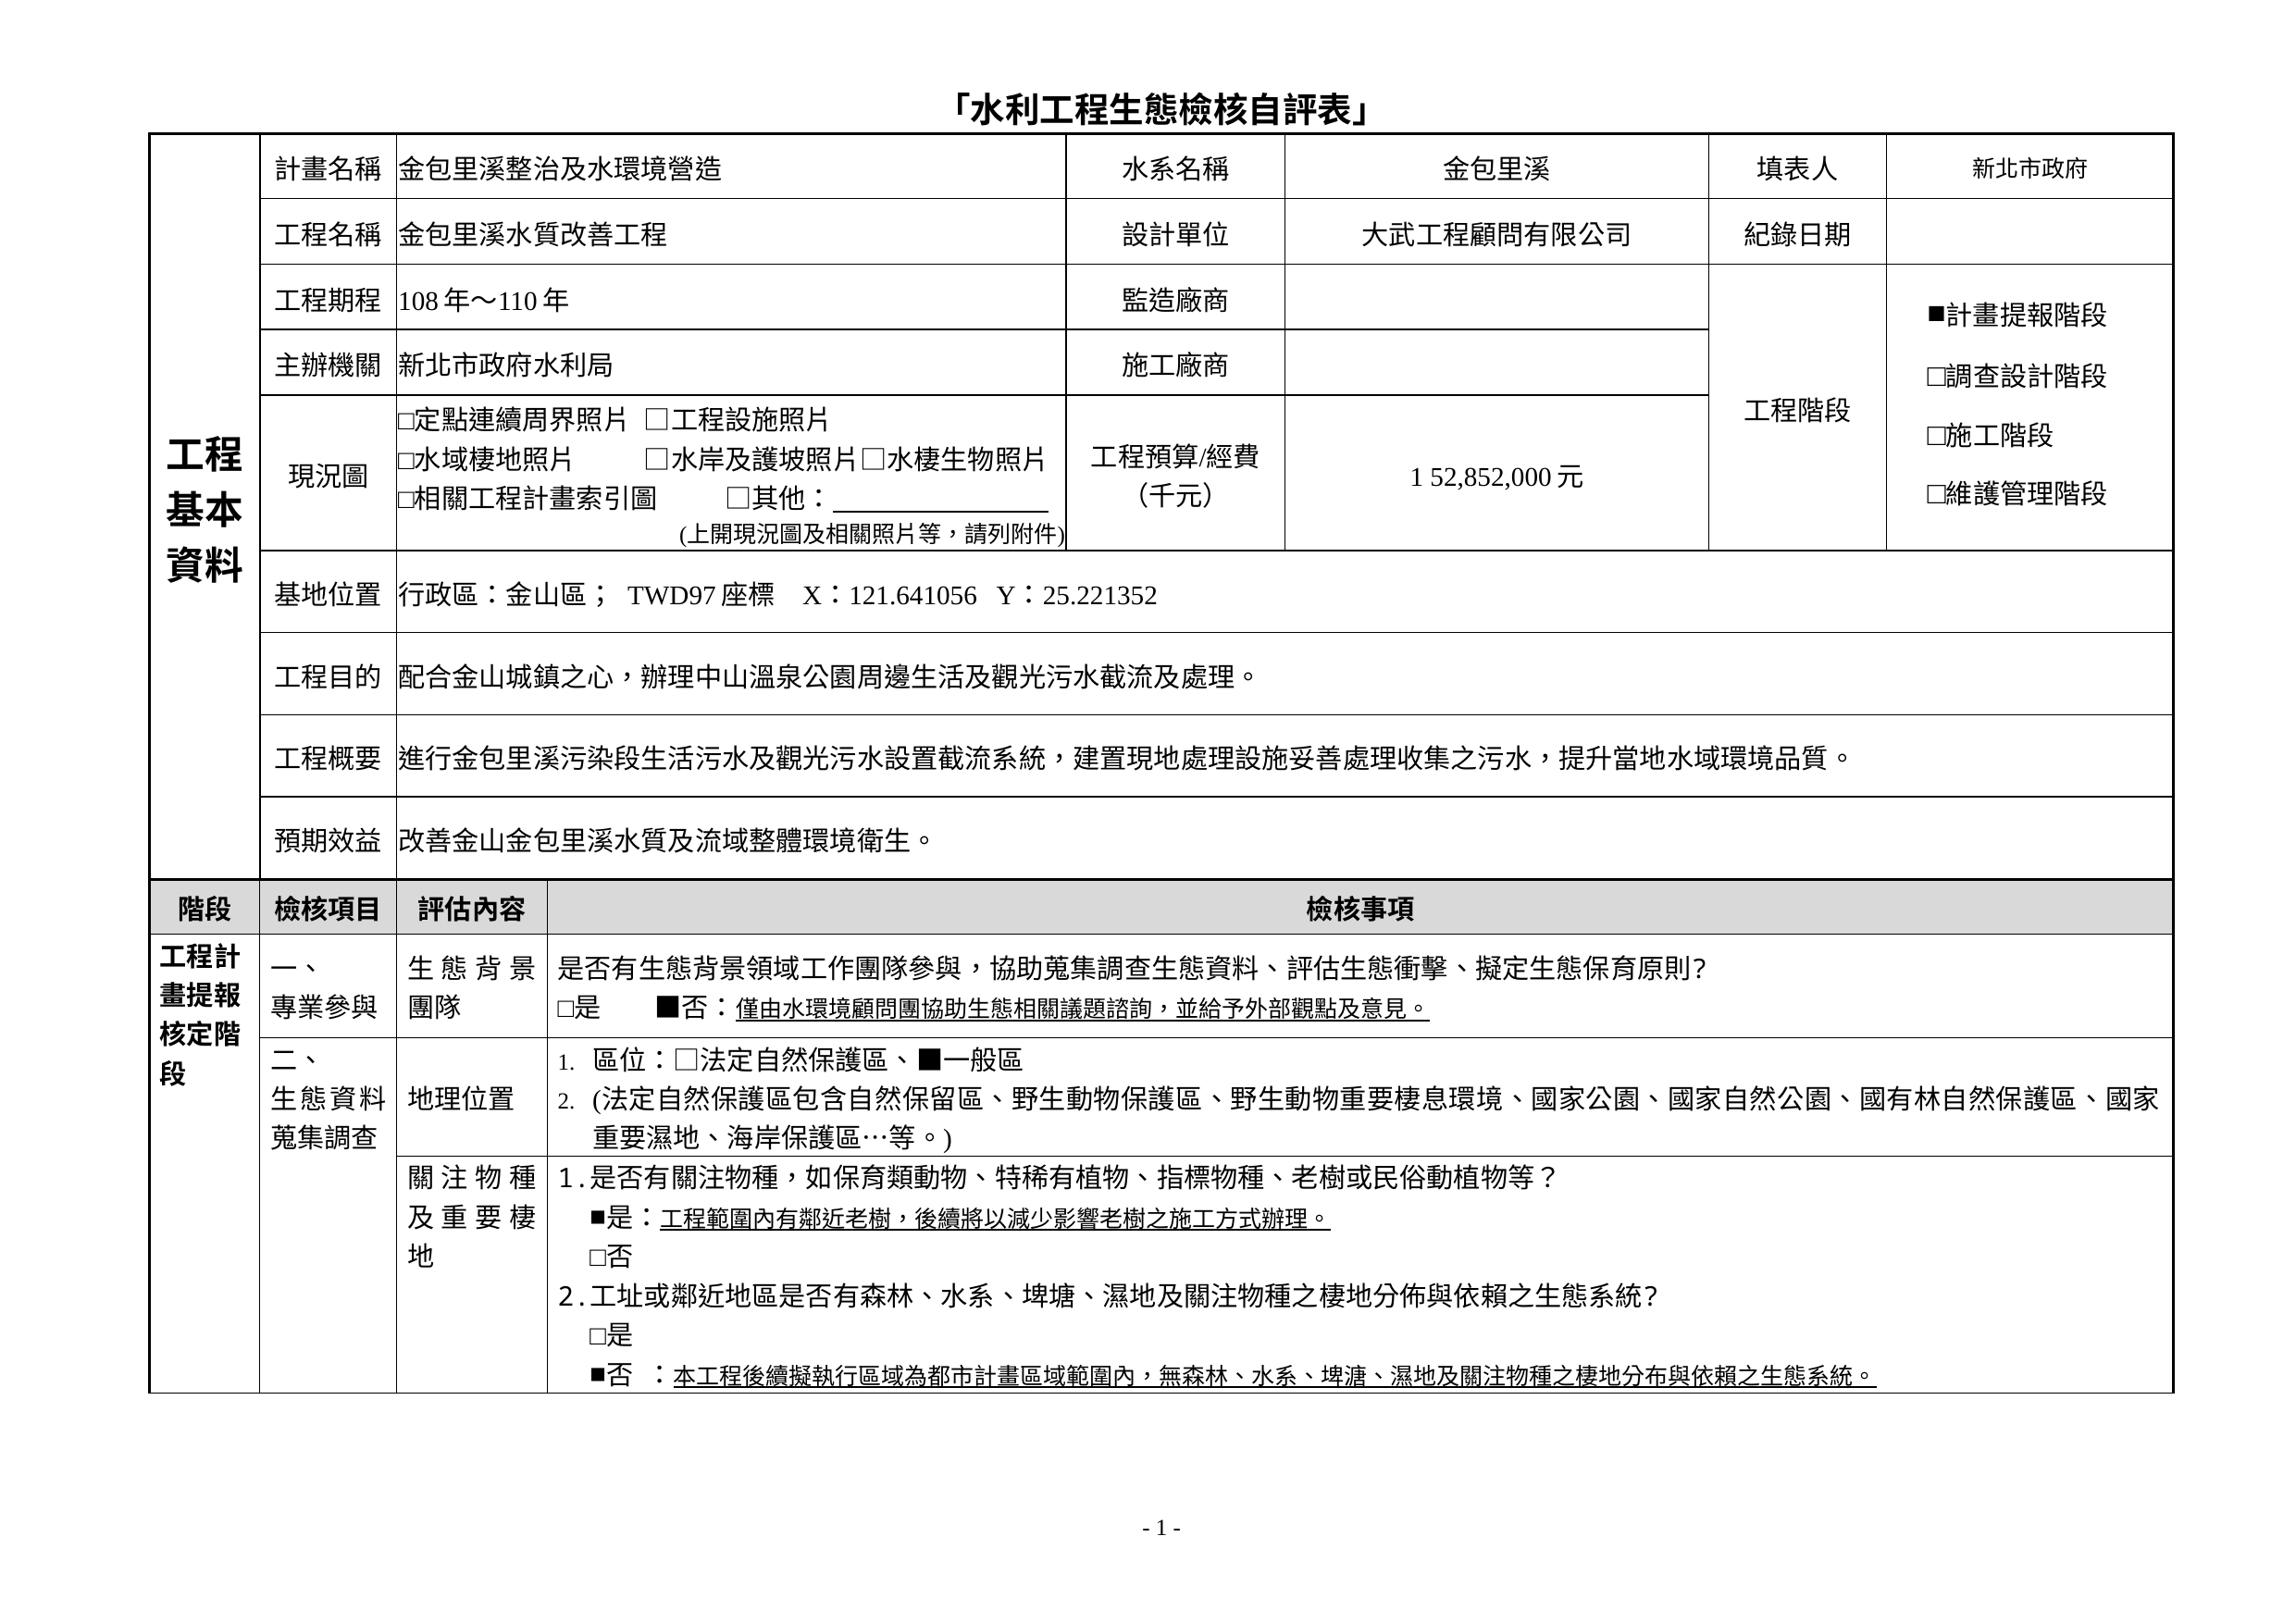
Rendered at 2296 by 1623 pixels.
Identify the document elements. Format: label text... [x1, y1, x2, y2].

table_cell 工程計畫提報核定階段 [151, 935, 259, 1392]
table_cell 二、 生態資料蒐集調查 [260, 1038, 396, 1392]
table_cell 大武工程顧問有限公司 [1285, 199, 1708, 263]
table_cell 工程目的 [261, 633, 396, 713]
table_cell 基地位置 [261, 551, 396, 632]
table_cell [1887, 199, 2172, 263]
table_header 填表人 [1709, 135, 1886, 198]
table_cell 監造廠商 [1067, 265, 1285, 328]
table_cell 108年～110年 [397, 265, 1065, 328]
table_cell 工程階段 [1709, 265, 1886, 550]
table_cell 新北市政府水利局 [397, 330, 1065, 394]
text 「水利工程生態檢核自評表」 [137, 82, 2186, 132]
table_header 金包里溪 [1285, 135, 1708, 198]
table_cell 施工廠商 [1067, 330, 1285, 394]
table_cell 配合金山城鎮之心，辦理中山溫泉公園周邊生活及觀光污水截流及處理。 [397, 633, 2172, 713]
table_cell 區位：□法定自然保護區、■一般區 (法定自然保護區包含自然保留區、野生動物保護區、野生動物重要棲息環境、國家公園、國家自然公園、國有林自然保護區、國家重要濕地、海岸保護區…等。) [548, 1038, 2172, 1156]
table_cell 金包里溪水質改善工程 [397, 199, 1065, 263]
table_cell 階段 [151, 881, 259, 934]
table_cell □定點連續周界照片 □工程設施照片 □水域棲地照片 □水岸及護坡照片□水棲生物照片 □相關工程計畫索引圖 □其他： (上開現況圖及相關照片等，請列附件) [397, 396, 1065, 550]
table_cell 生態背景團隊 [397, 935, 547, 1037]
table_cell 設計單位 [1067, 199, 1285, 263]
table_cell [1285, 330, 1708, 394]
table_cell 工程概要 [261, 715, 396, 796]
table_header 水系名稱 [1067, 135, 1285, 198]
table_cell 檢核項目 [260, 881, 396, 934]
table_header 新北市政府 [1887, 135, 2172, 198]
table_cell 檢核事項 [548, 881, 2172, 934]
table_cell 1 52,852,000元 [1285, 396, 1708, 550]
table_cell 行政區：金山區； TWD97座標 X：121.641056 Y：25.221352 [397, 551, 2172, 632]
table_cell 預期效益 [261, 798, 396, 878]
table_cell 關注物種及重要棲地 [397, 1157, 547, 1392]
table_cell 是否有生態背景領域工作團隊參與，協助蒐集調查生態資料、評估生態衝擊、擬定生態保育原則? □是 ■否：僅由水環境顧問團協助生態相關議題諮詢，並給予外部觀點及意見。 [548, 935, 2172, 1037]
table_cell 現況圖 [261, 396, 396, 550]
table_cell 紀錄日期 [1709, 199, 1886, 263]
table_cell 工程預算/經費 （千元） [1067, 396, 1285, 550]
table_header 金包里溪整治及水環境營造 [397, 135, 1065, 198]
table_header 計畫名稱 [261, 135, 396, 198]
table_cell 工程期程 [261, 265, 396, 328]
table_cell 工程名稱 [261, 199, 396, 263]
table_cell 1.是否有關注物種，如保育類動物、特稀有植物、指標物種、老樹或民俗動植物等？ ■是：工程範圍內有鄰近老樹，後續將以減少影響老樹之施工方式辦理。 □否 2.工址或鄰近地區是否有森林、水系、埤塘、濕地及關注物種之棲地分佈與依賴之生態系統? □是 ■否 ：本工程後續擬執行區域為都市計畫區域範圍內，無森林、水系、埤溏、濕地及關注物種之棲地分布與依賴之生態系統。 [548, 1157, 2172, 1392]
table_header 工程基本資料 [151, 135, 259, 878]
table_cell 進行金包里溪污染段生活污水及觀光污水設置截流系統，建置現地處理設施妥善處理收集之污水，提升當地水域環境品質。 [397, 715, 2172, 796]
table_cell 地理位置 [397, 1038, 547, 1156]
table_cell 改善金山金包里溪水質及流域整體環境衛生。 [397, 798, 2172, 878]
table_cell ■計畫提報階段 □調查設計階段 □施工階段 □維護管理階段 [1887, 265, 2172, 550]
table_cell 評估內容 [397, 881, 547, 934]
table_cell [1285, 265, 1708, 328]
table_cell 主辦機關 [261, 330, 396, 394]
table_cell 一、 專業參與 [260, 935, 396, 1037]
